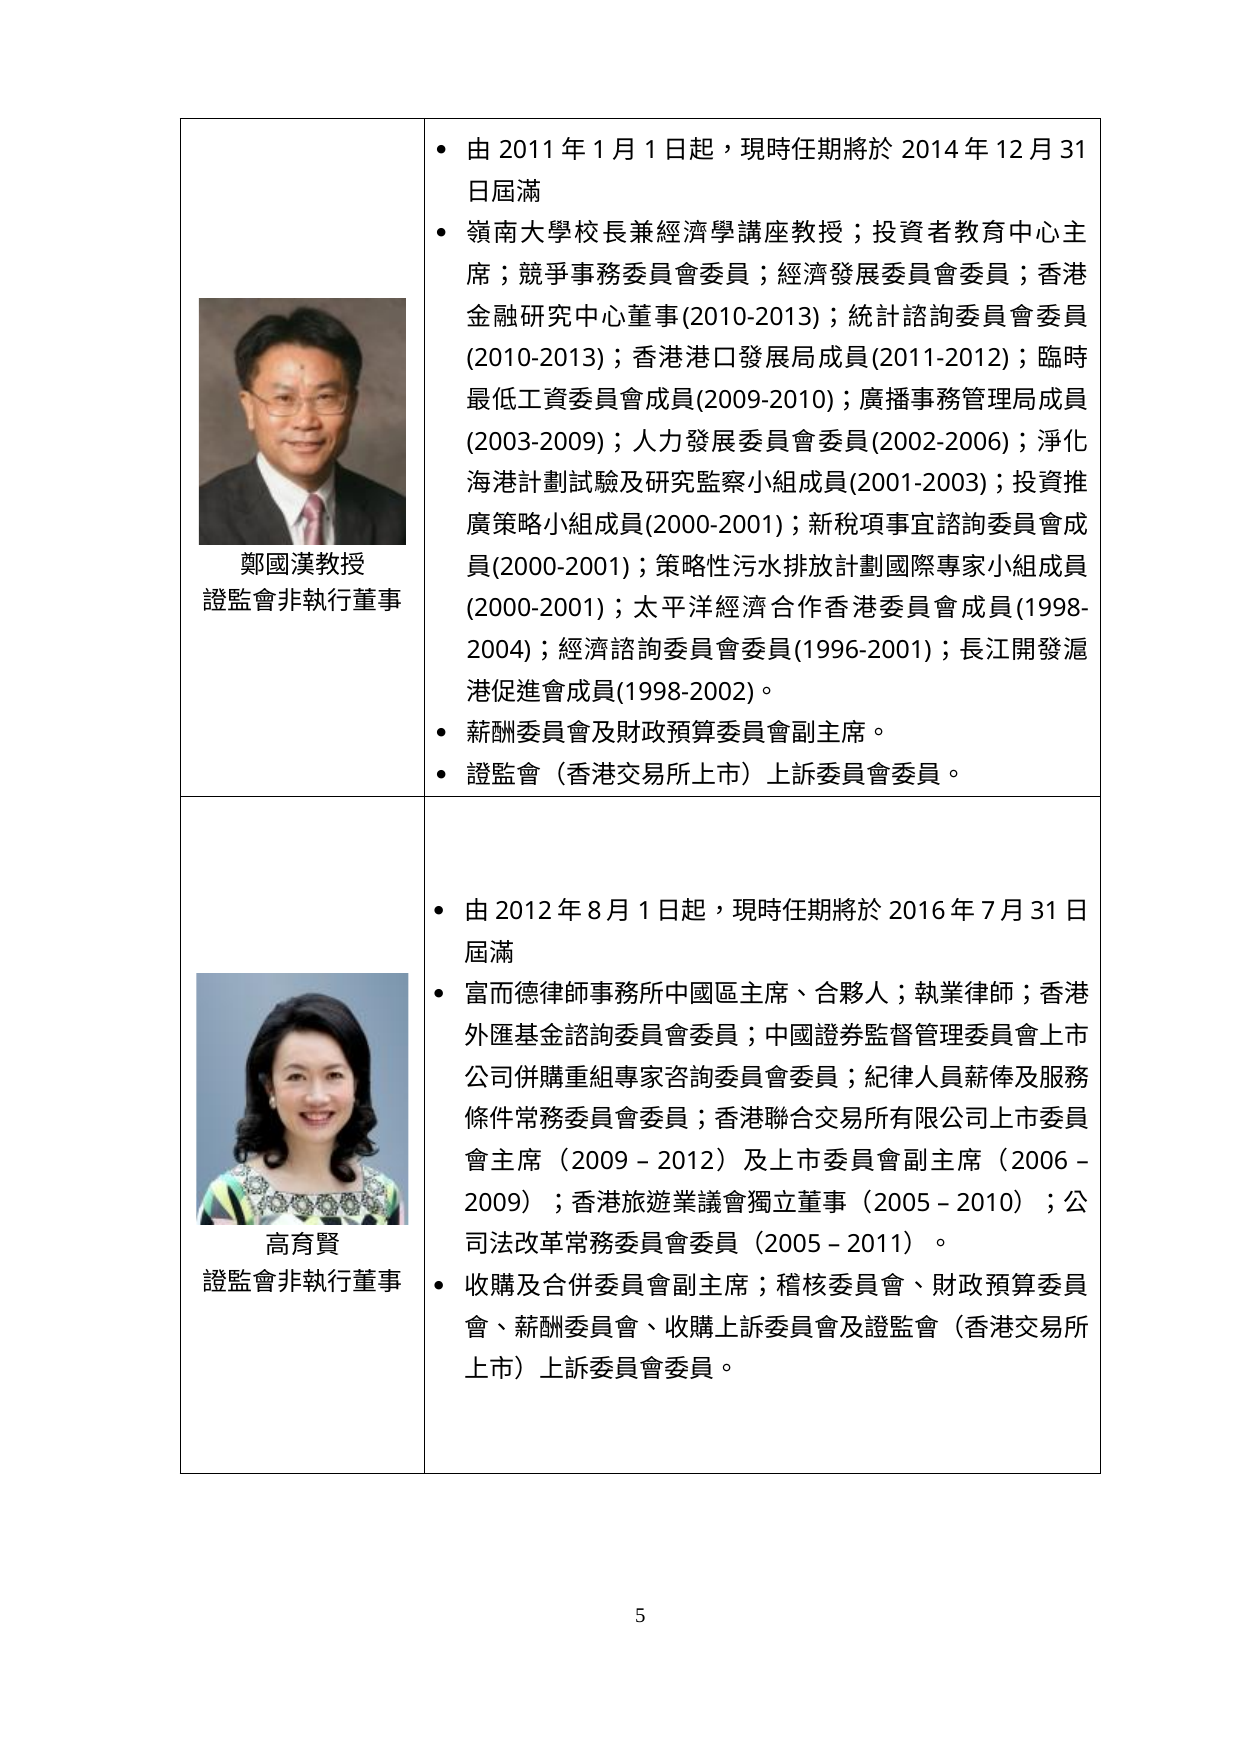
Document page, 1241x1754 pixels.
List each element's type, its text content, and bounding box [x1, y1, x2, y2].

picture [198, 298, 406, 545]
table_cell 高育賢 證監會非執行董事 [181, 797, 424, 1473]
table_cell 鄭國漢教授 證監會非執行董事 [181, 119, 424, 796]
table_cell 由 2012年8月 1日起，現時任期將於 2016年7月31日屆滿 富而德律師事務所中國區主席、合夥人；執業律師；香港外匯基金諮詢委員會委員；中國證券監督管理委員會上市公司併購重組專家咨詢委員會委員；紀律人員薪俸及服務條件常務委員會委員；香港聯合交易所有限公司上市委員會主席（2009 – 2012）及上市委員會副主席（2006 – 2009）；香港旅遊業議會獨立董事（2005 – 2010）；公司法改革常務委員會委員（2005 – 2011）。 收購及合併委員會副主席；稽核委員會、財政預算委員會、薪酬委員會、收購上訴委員會及證監會（香港交易所上市）上訴委員會委員。 [425, 797, 1100, 1473]
picture [196, 973, 409, 1225]
table_cell 由 2011年1月 1日起，現時任期將於 2014年12月31日屆滿 嶺南大學校長兼經濟學講座教授；投資者教育中心主席；競爭事務委員會委員；經濟發展委員會委員；香港金融研究中心董事(2010-2013)；統計諮詢委員會委員(2010-2013)；香港港口發展局成員(2011-2012)；臨時最低工資委員會成員(2009-2010)；廣播事務管理局成員(2003-2009)；人力發展委員會委員(2002-2006)；淨化海港計劃試驗及研究監察小組成員(2001-2003)；投資推廣策略小組成員(2000-2001)；新稅項事宜諮詢委員會成員(2000-2001)；策略性污水排放計劃國際專家小組成員(2000-2001)；太平洋經濟合作香港委員會成員(1998-2004)；經濟諮詢委員會委員(1996-2001)；長江開發滬港促進會成員(1998-2002)。 薪酬委員會及財政預算委員會副主席。 證監會（香港交易所上市）上訴委員會委員。 [425, 119, 1100, 796]
